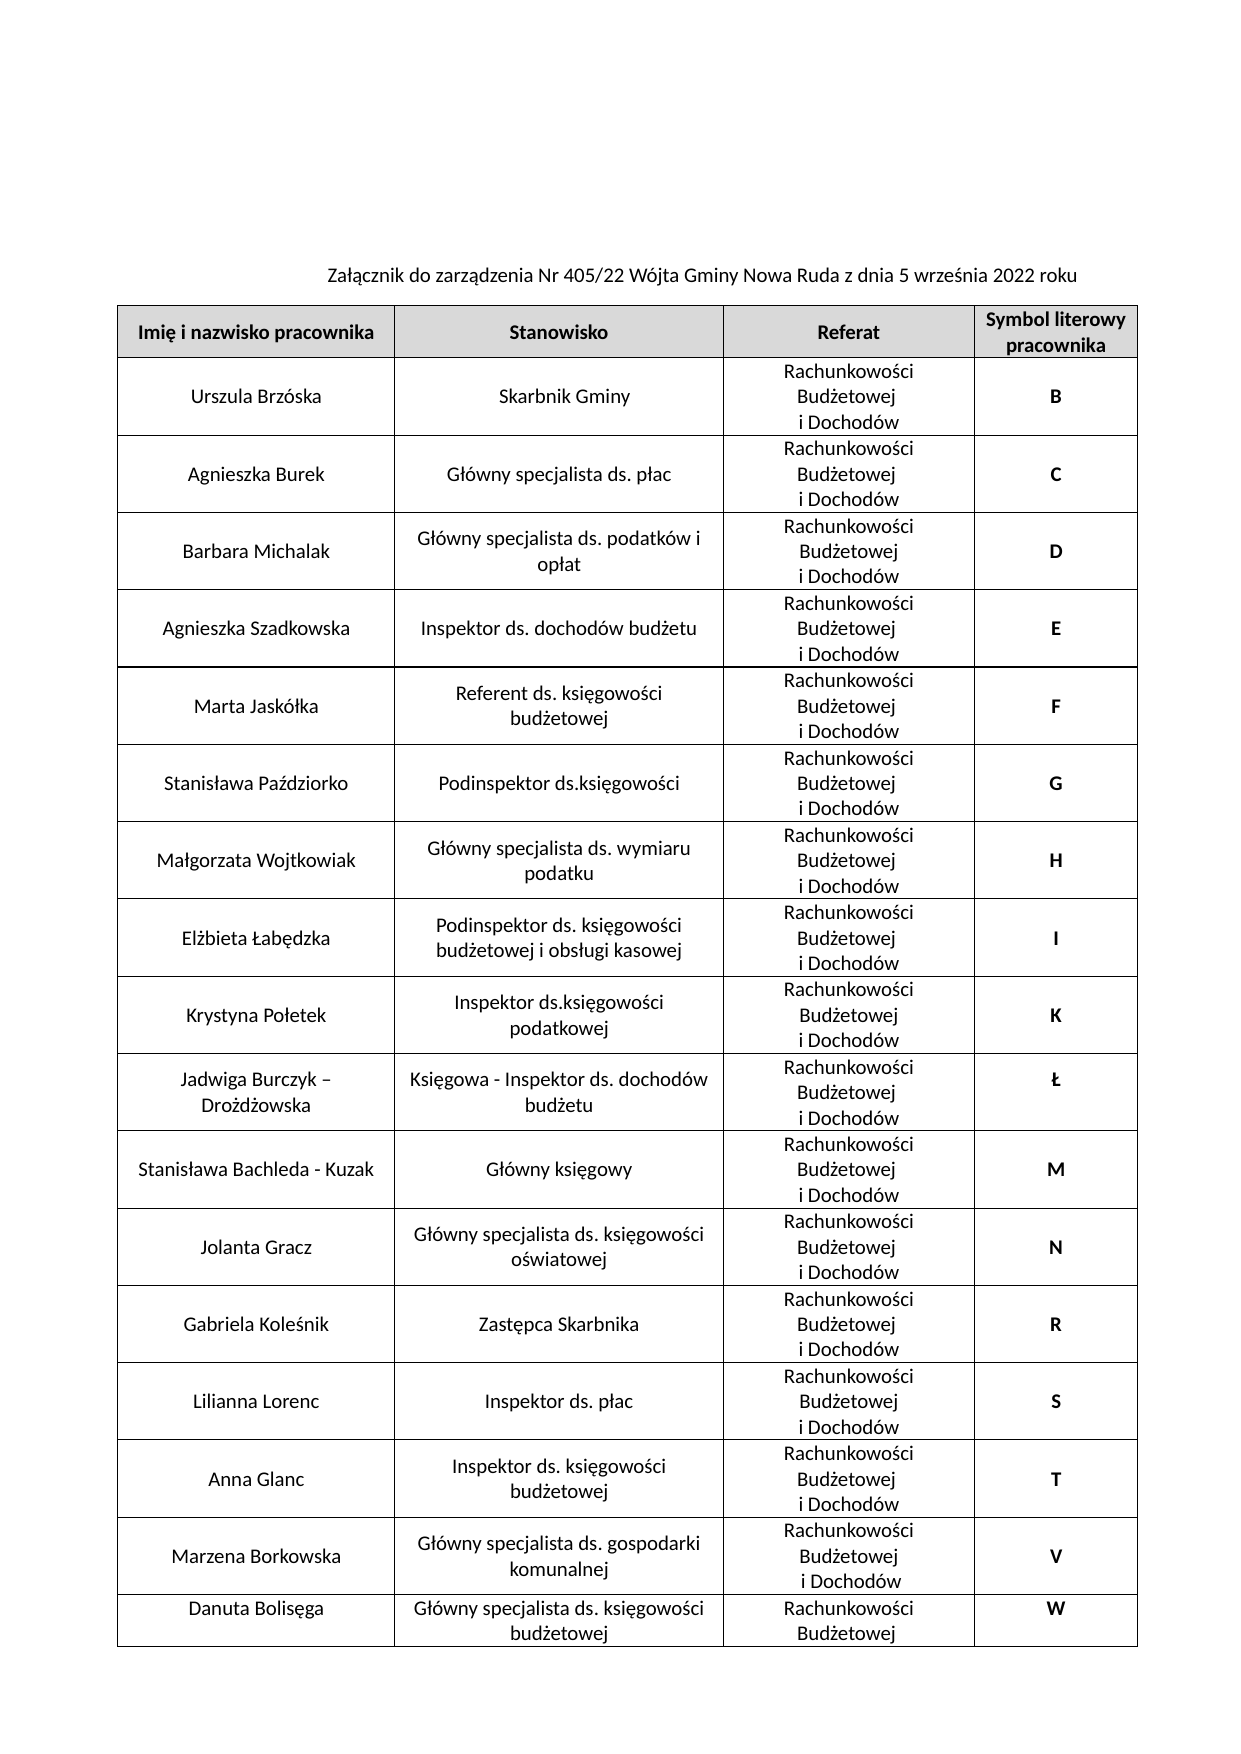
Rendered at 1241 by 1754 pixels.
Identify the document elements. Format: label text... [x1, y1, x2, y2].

table_cell Rachunkowości Budżetowej i Dochodów [724, 899, 974, 976]
table_cell Główny specjalista ds. księgowości budżetowej [395, 1595, 723, 1646]
table_cell Główny specjalista ds. wymiaru podatku [395, 822, 723, 898]
table_cell Inspektor ds. dochodów budżetu [395, 590, 723, 666]
table_cell V [975, 1518, 1137, 1594]
table_cell Rachunkowości Budżetowej i Dochodów [724, 1209, 974, 1285]
table_cell Główny specjalista ds. podatków i opłat [395, 513, 723, 589]
table_cell Rachunkowości Budżetowej i Dochodów [724, 1518, 974, 1594]
table_cell Jolanta Gracz [118, 1209, 394, 1285]
table_cell N [975, 1209, 1137, 1285]
table_cell Agnieszka Burek [118, 436, 394, 512]
table_header Stanowisko [395, 306, 723, 357]
table_cell Stanisława Bachleda - Kuzak [118, 1131, 394, 1207]
table_cell Rachunkowości Budżetowej i Dochodów [724, 436, 974, 512]
table_cell Ł [975, 1054, 1137, 1130]
table_cell Małgorzata Wojtkowiak [118, 822, 394, 898]
table_cell Barbara Michalak [118, 513, 394, 589]
table_cell Rachunkowości Budżetowej i Dochodów [724, 1286, 974, 1362]
table_cell Rachunkowości Budżetowej i Dochodów [724, 1054, 974, 1130]
table_cell Skarbnik Gminy [395, 358, 723, 434]
table_cell I [975, 899, 1137, 976]
text Załącznik do zarządzenia Nr 405/22 Wójta Gminy Nowa Ruda z dnia 5 września 2022 roku [148, 262, 1092, 287]
table_cell Marta Jaskółka [118, 668, 394, 744]
table_cell Krystyna Połetek [118, 977, 394, 1053]
table_cell G [975, 745, 1137, 821]
table_cell H [975, 822, 1137, 898]
table_cell Główny księgowy [395, 1131, 723, 1207]
table_cell Agnieszka Szadkowska [118, 590, 394, 666]
table_cell Rachunkowości Budżetowej i Dochodów [724, 822, 974, 898]
table_cell Inspektor ds. księgowości budżetowej [395, 1440, 723, 1517]
table_cell Referent ds. księgowości budżetowej [395, 668, 723, 744]
table_cell Księgowa - Inspektor ds. dochodów budżetu [395, 1054, 723, 1130]
table_cell F [975, 668, 1137, 744]
table_cell M [975, 1131, 1137, 1207]
table_cell Inspektor ds. płac [395, 1363, 723, 1439]
table_cell Inspektor ds.księgowości podatkowej [395, 977, 723, 1053]
table_cell Główny specjalista ds. płac [395, 436, 723, 512]
table_cell Rachunkowości Budżetowej i Dochodów [724, 1363, 974, 1439]
table_cell E [975, 590, 1137, 666]
table_cell Główny specjalista ds. gospodarki komunalnej [395, 1518, 723, 1594]
table_cell D [975, 513, 1137, 589]
table_cell Lilianna Lorenc [118, 1363, 394, 1439]
table_cell Urszula Brzóska [118, 358, 394, 434]
table_cell Gabriela Koleśnik [118, 1286, 394, 1362]
table_cell Rachunkowości Budżetowej i Dochodów [724, 668, 974, 744]
table_cell S [975, 1363, 1137, 1439]
table_cell Anna Glanc [118, 1440, 394, 1517]
table_header Symbol literowy pracownika [975, 306, 1137, 357]
table_cell Rachunkowości Budżetowej i Dochodów [724, 977, 974, 1053]
table_cell B [975, 358, 1137, 434]
table_cell Jadwiga Burczyk – Drożdżowska [118, 1054, 394, 1130]
table_header Imię i nazwisko pracownika [118, 306, 394, 357]
table_cell Rachunkowości Budżetowej i Dochodów [724, 513, 974, 589]
table_cell Rachunkowości Budżetowej i Dochodów [724, 745, 974, 821]
table_header Referat [724, 306, 974, 357]
table_cell R [975, 1286, 1137, 1362]
table_cell Zastępca Skarbnika [395, 1286, 723, 1362]
table_cell Stanisława Paździorko [118, 745, 394, 821]
table_cell Marzena Borkowska [118, 1518, 394, 1594]
table_cell Rachunkowości Budżetowej i Dochodów [724, 1440, 974, 1517]
table_cell Rachunkowości Budżetowej i Dochodów [724, 590, 974, 666]
table_cell W [975, 1595, 1137, 1646]
table_cell Podinspektor ds. księgowości budżetowej i obsługi kasowej [395, 899, 723, 976]
table_cell Rachunkowości Budżetowej i Dochodów [724, 358, 974, 434]
table_cell Rachunkowości Budżetowej i Dochodów [724, 1131, 974, 1207]
table_cell Elżbieta Łabędzka [118, 899, 394, 976]
table_cell Danuta Bolisęga [118, 1595, 394, 1646]
table_cell Główny specjalista ds. księgowości oświatowej [395, 1209, 723, 1285]
table_cell Podinspektor ds.księgowości [395, 745, 723, 821]
table_cell C [975, 436, 1137, 512]
table_cell Rachunkowości Budżetowej [724, 1595, 974, 1646]
table_cell K [975, 977, 1137, 1053]
table_cell T [975, 1440, 1137, 1517]
